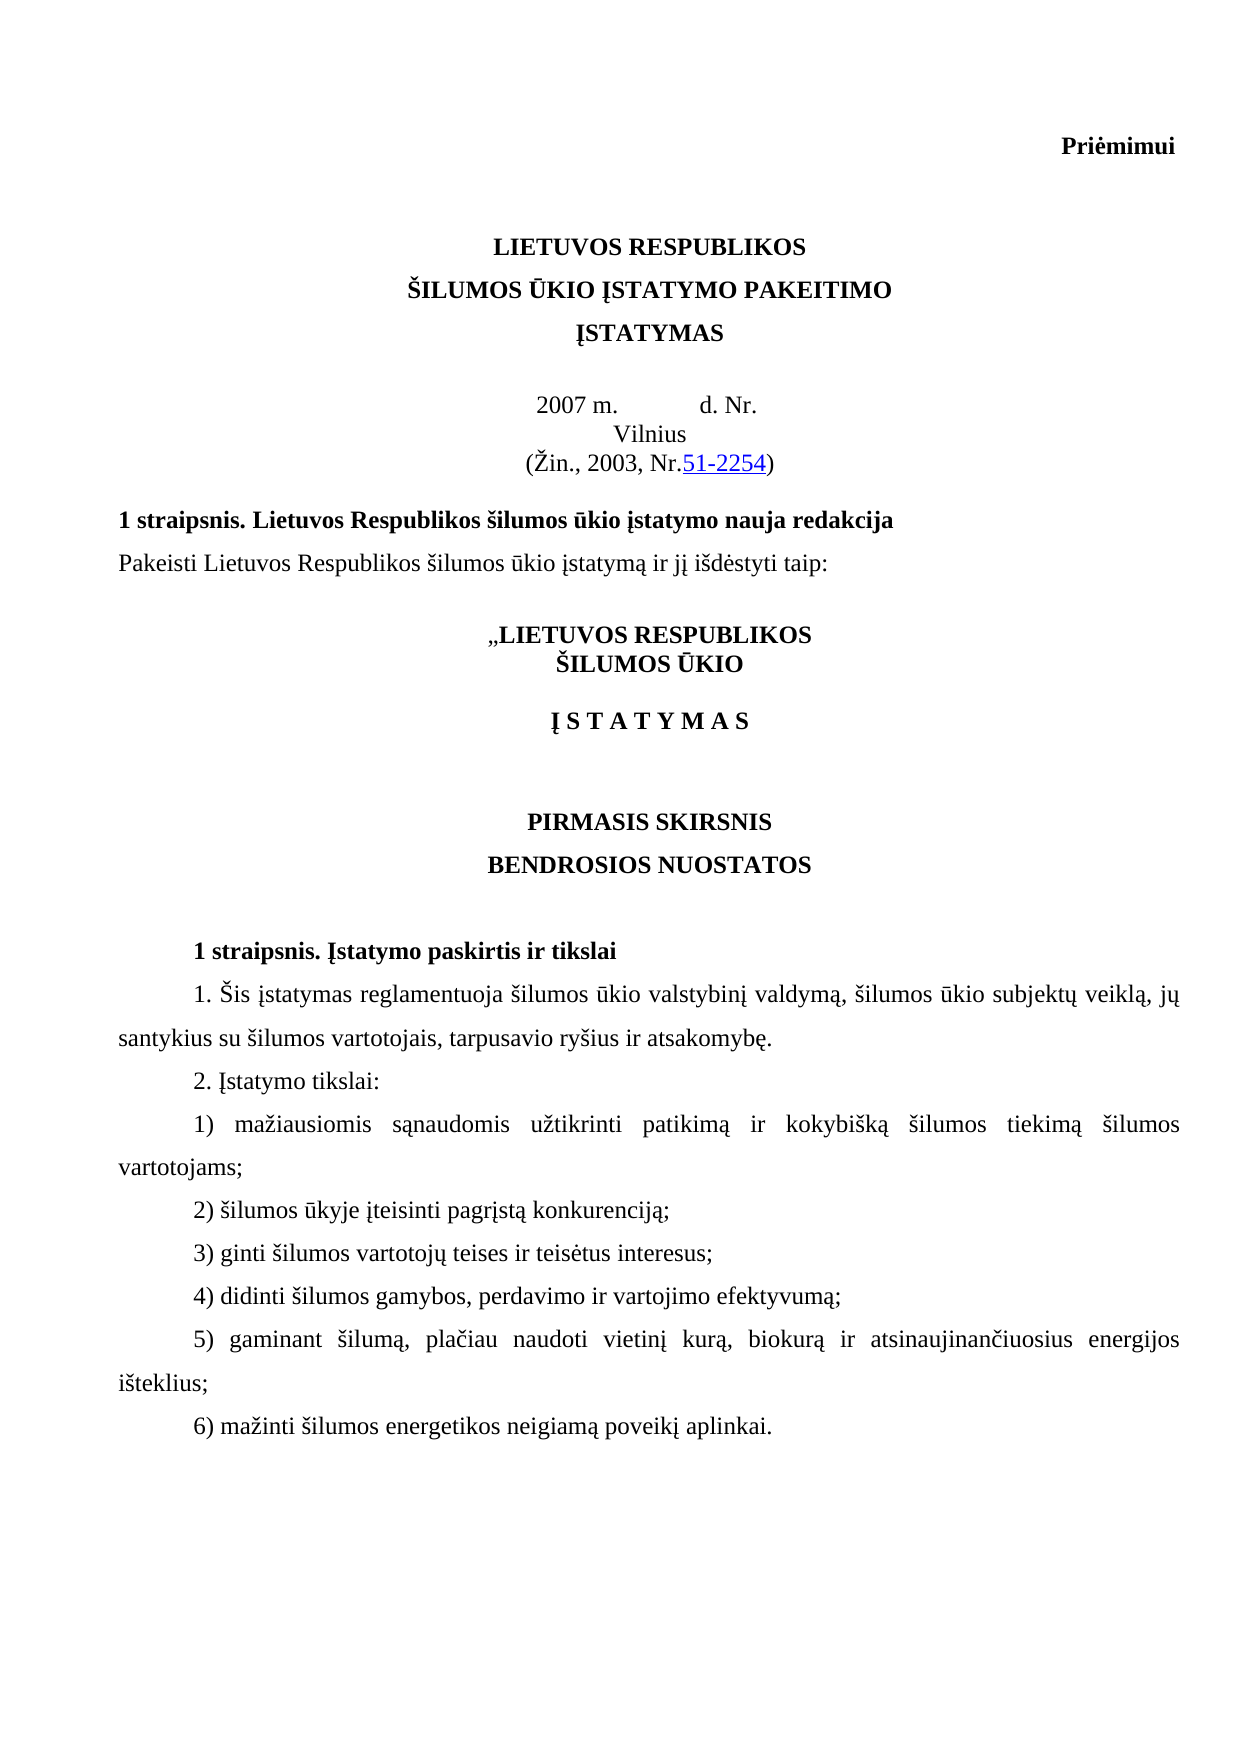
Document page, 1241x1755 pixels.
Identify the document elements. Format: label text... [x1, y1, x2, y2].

text (Žin., 2003, Nr.51-2254) [118, 448, 1181, 476]
text 6) mažinti šilumos energetikos neigiamą poveikį aplinkai. [118, 1411, 1181, 1439]
text 3) ginti šilumos vartotojų teises ir teisėtus interesus; [118, 1238, 1181, 1267]
text 1) mažiausiomis sąnaudomis užtikrinti patikimą ir kokybišką šilumos tiekimą šilumos vartotojams; [118, 1109, 1181, 1181]
text Priėmimui [118, 131, 1181, 160]
text 5) gaminant šilumą, plačiau naudoti vietinį kurą, biokurą ir atsinaujinančiuosius energijos išteklius; [118, 1324, 1181, 1396]
text 4) didinti šilumos gamybos, perdavimo ir vartojimo efektyvumą; [118, 1281, 1181, 1310]
text LIETUVOS RESPUBLIKOS [118, 232, 1181, 261]
text ĮSTATYMAS [118, 318, 1181, 347]
text 1. Šis įstatymas reglamentuoja šilumos ūkio valstybinį valdymą, šilumos ūkio subjektų veiklą, jų santykius su šilumos vartotojais, tarpusavio ryšius ir atsakomybę. [118, 979, 1181, 1051]
text BENDROSIOS NUOSTATOS [118, 850, 1181, 879]
text ŠILUMOS ŪKIO ĮSTATYMO PAKEITIMO [118, 275, 1181, 304]
text 2. Įstatymo tikslai: [118, 1066, 1181, 1094]
text 1 straipsnis. Lietuvos Respublikos šilumos ūkio įstatymo nauja redakcija [118, 505, 1181, 534]
text Pakeisti Lietuvos Respublikos šilumos ūkio įstatymą ir jį išdėstyti taip: [118, 548, 1181, 577]
text PIRMASIS SKIRSNIS [118, 807, 1181, 836]
text ŠILUMOS ŪKIO [118, 649, 1181, 678]
text „Lietuvos Respublikos [118, 620, 1181, 649]
text Į S T A T Y M A S [118, 706, 1181, 735]
text 2007 m. d. Nr. Vilnius [118, 390, 1181, 448]
text 2) šilumos ūkyje įteisinti pagrįstą konkurenciją; [118, 1195, 1181, 1224]
text 1 straipsnis. Įstatymo paskirtis ir tikslai [118, 936, 1181, 965]
